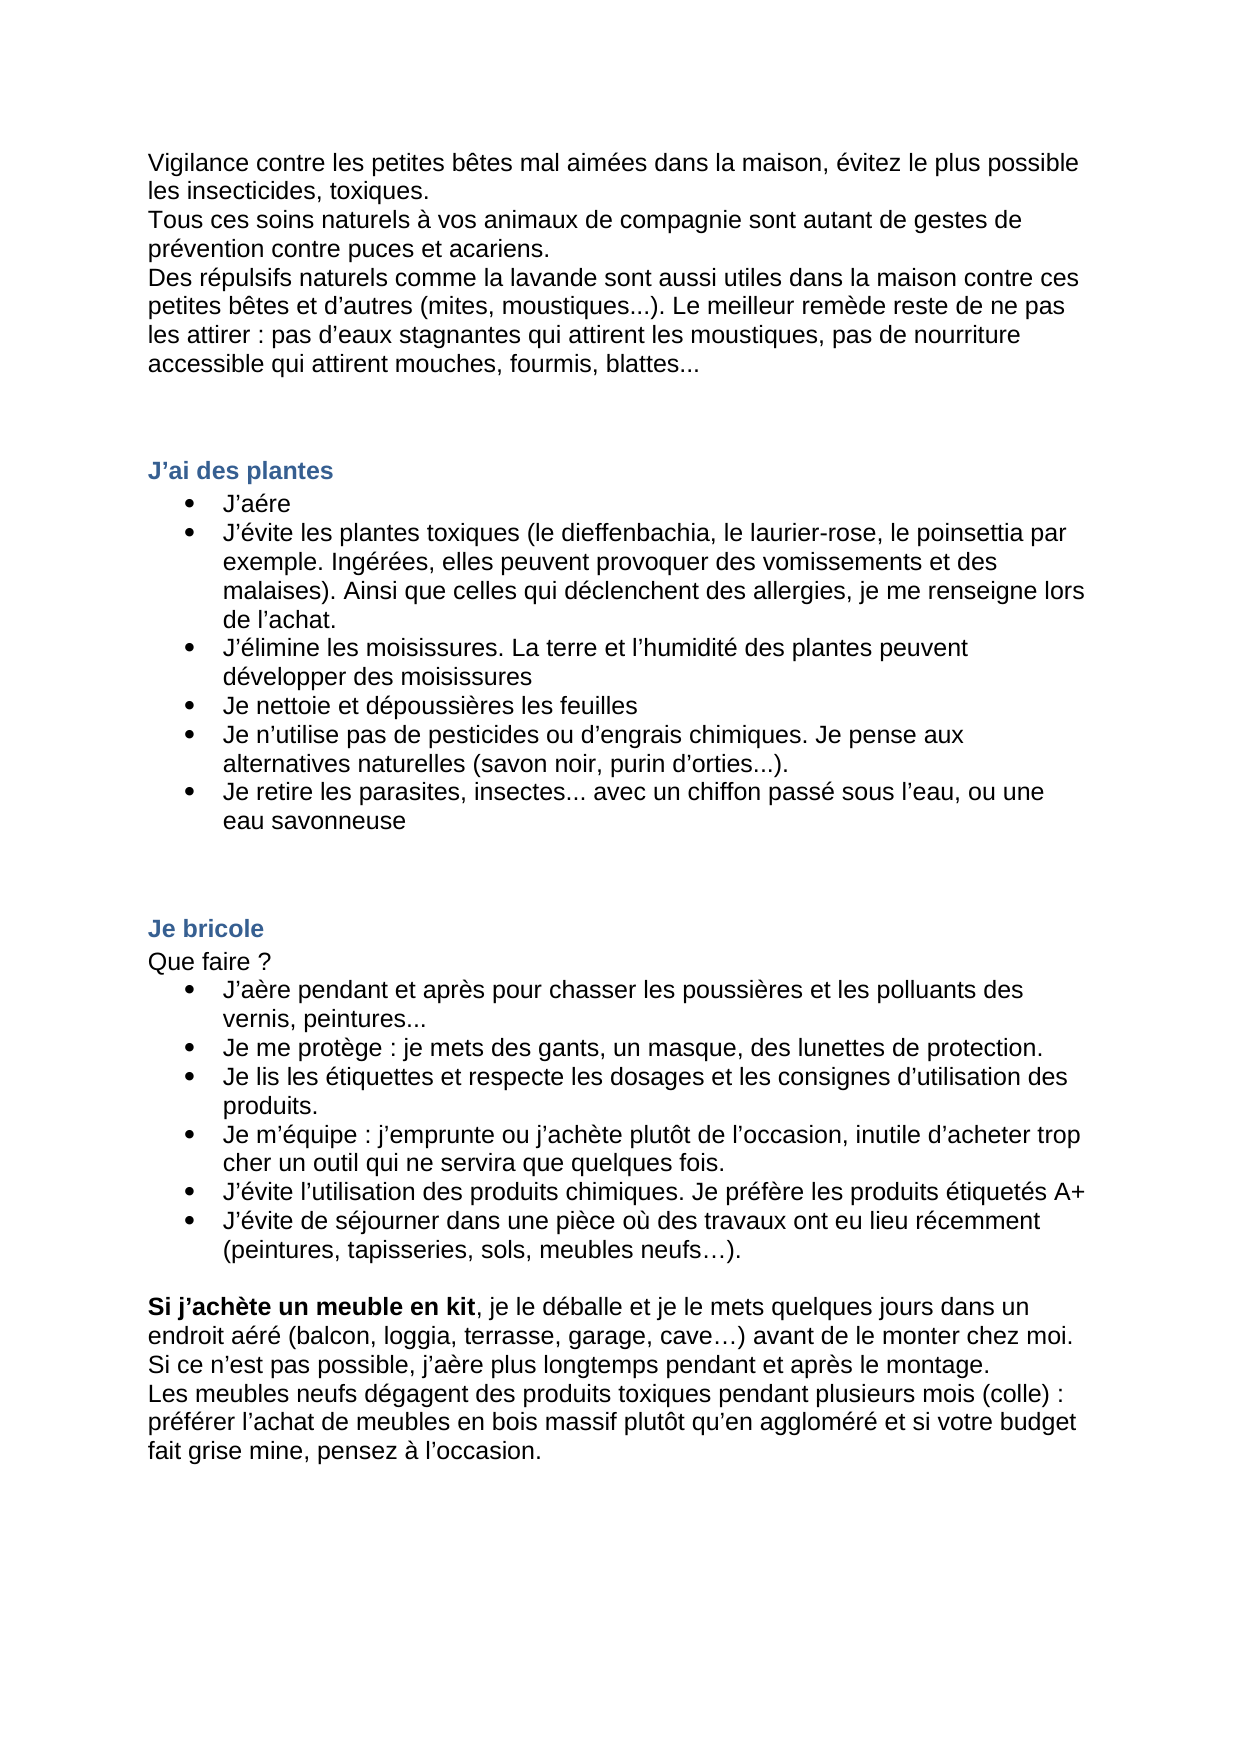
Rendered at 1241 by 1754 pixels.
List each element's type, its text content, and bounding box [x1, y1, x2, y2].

list J’évite de séjourner dans une pièce où des travaux ont eu lieu récemment (peintures, tapisseries, sols, meubles neufs…). [185, 1206, 1093, 1264]
list J’élimine les moisissures. La terre et l’humidité des plantes peuvent développer des moisissures [185, 633, 1093, 691]
list J’aére [185, 489, 1093, 518]
list J’évite les plantes toxiques (le dieffenbachia, le laurier-rose, le poinsettia par exemple. Ingérées, elles peuvent provoquer des vomissements et des malaises). Ainsi que celles qui déclenchent des allergies, je me renseigne lors de l’achat. [185, 518, 1093, 633]
list Je lis les étiquettes et respecte les dosages et les consignes d’utilisation des produits. [185, 1062, 1093, 1119]
text Tous ces soins naturels à vos animaux de compagnie sont autant de gestes de prévention contre puces et acariens. [148, 205, 1093, 263]
list Je retire les parasites, insectes... avec un chiffon passé sous l’eau, ou une eau savonneuse [185, 777, 1093, 835]
list Je n’utilise pas de pesticides ou d’engrais chimiques. Je pense aux alternatives naturelles (savon noir, purin d’orties...). [185, 720, 1093, 777]
text Si j’achète un meuble en kit, je le déballe et je le mets quelques jours dans un endroit aéré (balcon, loggia, terrasse, garage, cave…) avant de le monter chez moi. Si ce n’est pas possible, j’aère plus longtemps pendant et après le montage. [148, 1292, 1093, 1379]
list Je m’équipe : j’emprunte ou j’achète plutôt de l’occasion, inutile d’acheter trop cher un outil qui ne servira que quelques fois. [185, 1119, 1093, 1177]
text Que faire ? [148, 947, 1093, 976]
subtitle Je bricole [148, 914, 1093, 942]
list Je me protège : je mets des gants, un masque, des lunettes de protection. [185, 1033, 1093, 1062]
text Les meubles neufs dégagent des produits toxiques pendant plusieurs mois (colle) : préférer l’achat de meubles en bois massif plutôt qu’en aggloméré et si votre budget fait grise mine, pensez à l’occasion. [148, 1379, 1093, 1465]
text Des répulsifs naturels comme la lavande sont aussi utiles dans la maison contre ces petites bêtes et d’autres (mites, moustiques...). Le meilleur remède reste de ne pas les attirer : pas d’eaux stagnantes qui attirent les moustiques, pas de nourriture accessible qui attirent mouches, fourmis, blattes... [148, 263, 1093, 378]
subtitle J’ai des plantes [148, 456, 1093, 485]
list Je nettoie et dépoussières les feuilles [185, 691, 1093, 720]
list J’évite l’utilisation des produits chimiques. Je préfère les produits étiquetés A+ [185, 1177, 1093, 1206]
list J’aère pendant et après pour chasser les poussières et les polluants des vernis, peintures... [185, 976, 1093, 1033]
text Vigilance contre les petites bêtes mal aimées dans la maison, évitez le plus possible les insecticides, toxiques. [148, 148, 1093, 205]
